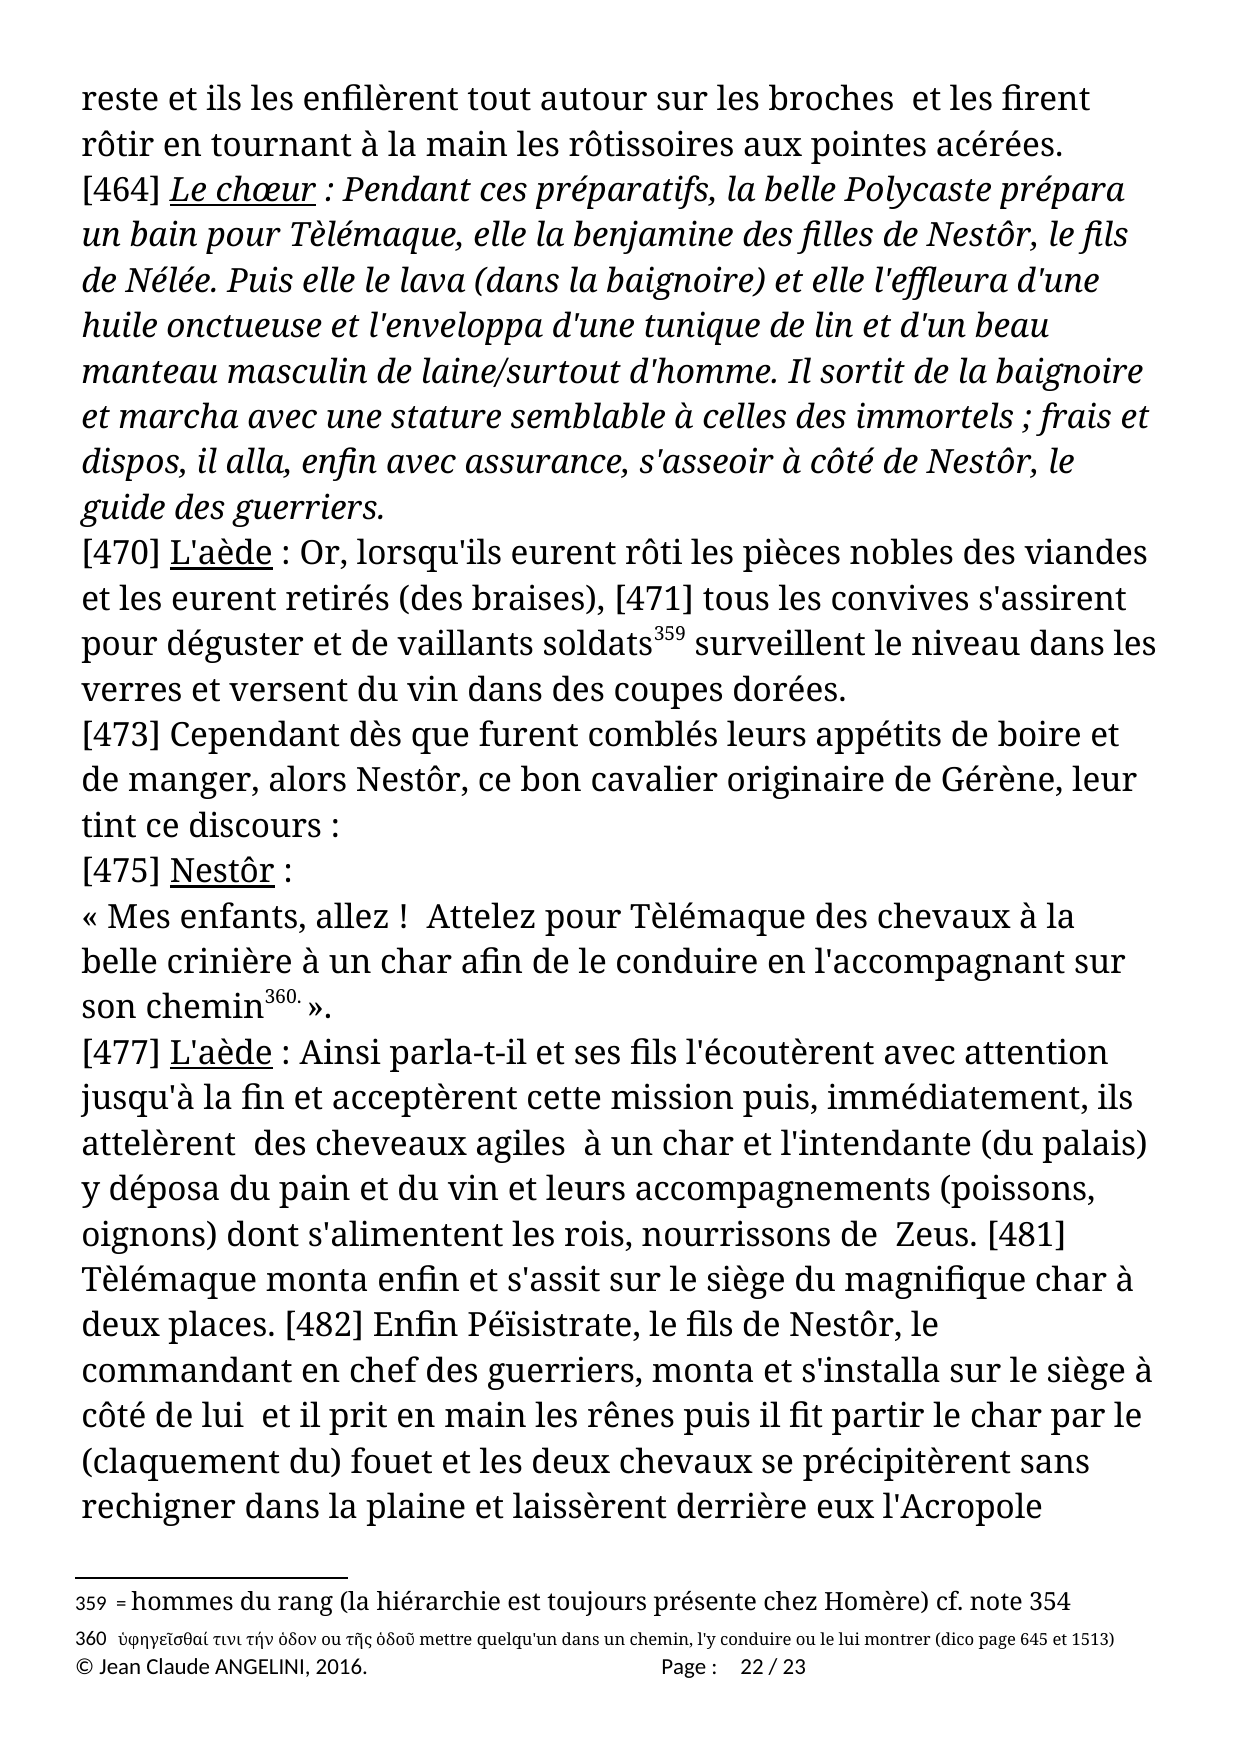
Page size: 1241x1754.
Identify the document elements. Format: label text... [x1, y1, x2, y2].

text [477] L'aède : Ainsi parla-t-il et ses fils l'écoutèrent avec attention jusqu'à la fin et acceptèrent cette mission puis, immédiatement, ils attelèrent des cheveaux agiles à un char et l'intendante (du palais) y déposa du pain et du vin et leurs accompagnements (poissons, oignons) dont s'alimentent les rois, nourrissons de Zeus. [481] Tèlémaque monta enfin et s'assit sur le siège du magnifique char à deux places. [482] Enfin Péïsistrate, le fils de Nestôr, le commandant en chef des guerriers, monta et s'installa sur le siège à côté de lui et il prit en main les rênes puis il fit partir le char par le (claquement du) fouet et les deux chevaux se précipitèrent sans rechigner dans la plaine et laissèrent derrière eux l'Acropole [81, 1029, 1159, 1528]
text = hommes du rang (la hiérarchie est toujours présente chez Homère) cf. note 354 [75, 1584, 1165, 1618]
text [470] L'aède : Or, lorsqu'ils eurent rôti les pièces nobles des viandes et les eurent retirés (des braises), [471] tous les convives s'assirent pour déguster et de vaillants soldats surveillent le niveau dans les verres et versent du vin dans des coupes dorées. [81, 529, 1159, 711]
text [473] Cependant dès que furent comblés leurs appétits de boire et de manger, alors Nestôr, ce bon cavalier originaire de Gérène, leur tint ce discours : [81, 711, 1159, 847]
text « Mes enfants, allez ! Attelez pour Tèlémaque des chevaux à la belle crinière à un char afin de le conduire en l'accompagnant sur son chemin. ». [81, 892, 1159, 1029]
text [475] Nestôr : [81, 847, 1159, 892]
text reste et ils les enfilèrent tout autour sur les broches et les firent rôtir en tournant à la main les rôtissoires aux pointes acérées. [81, 75, 1159, 166]
text ὑφηγεῖσθαί τινι τήν ὁδον ou τῆς ὁδοῦ mettre quelqu'un dans un chemin, l'y conduire ou le lui montrer (dico page 645 et 1513) [75, 1618, 1165, 1652]
text [464] Le chœur : Pendant ces préparatifs, la belle Polycaste prépara un bain pour Tèlémaque, elle la benjamine des filles de Nestôr, le fils de Nélée. Puis elle le lava (dans la baignoire) et elle l'effleura d'une huile onctueuse et l'enveloppa d'une tunique de lin et d'un beau manteau masculin de laine/surtout d'homme. Il sortit de la baignoire et marcha avec une stature semblable à celles des immortels ; frais et dispos, il alla, enfin avec assurance, s'asseoir à côté de Nestôr, le guide des guerriers. [81, 166, 1159, 529]
